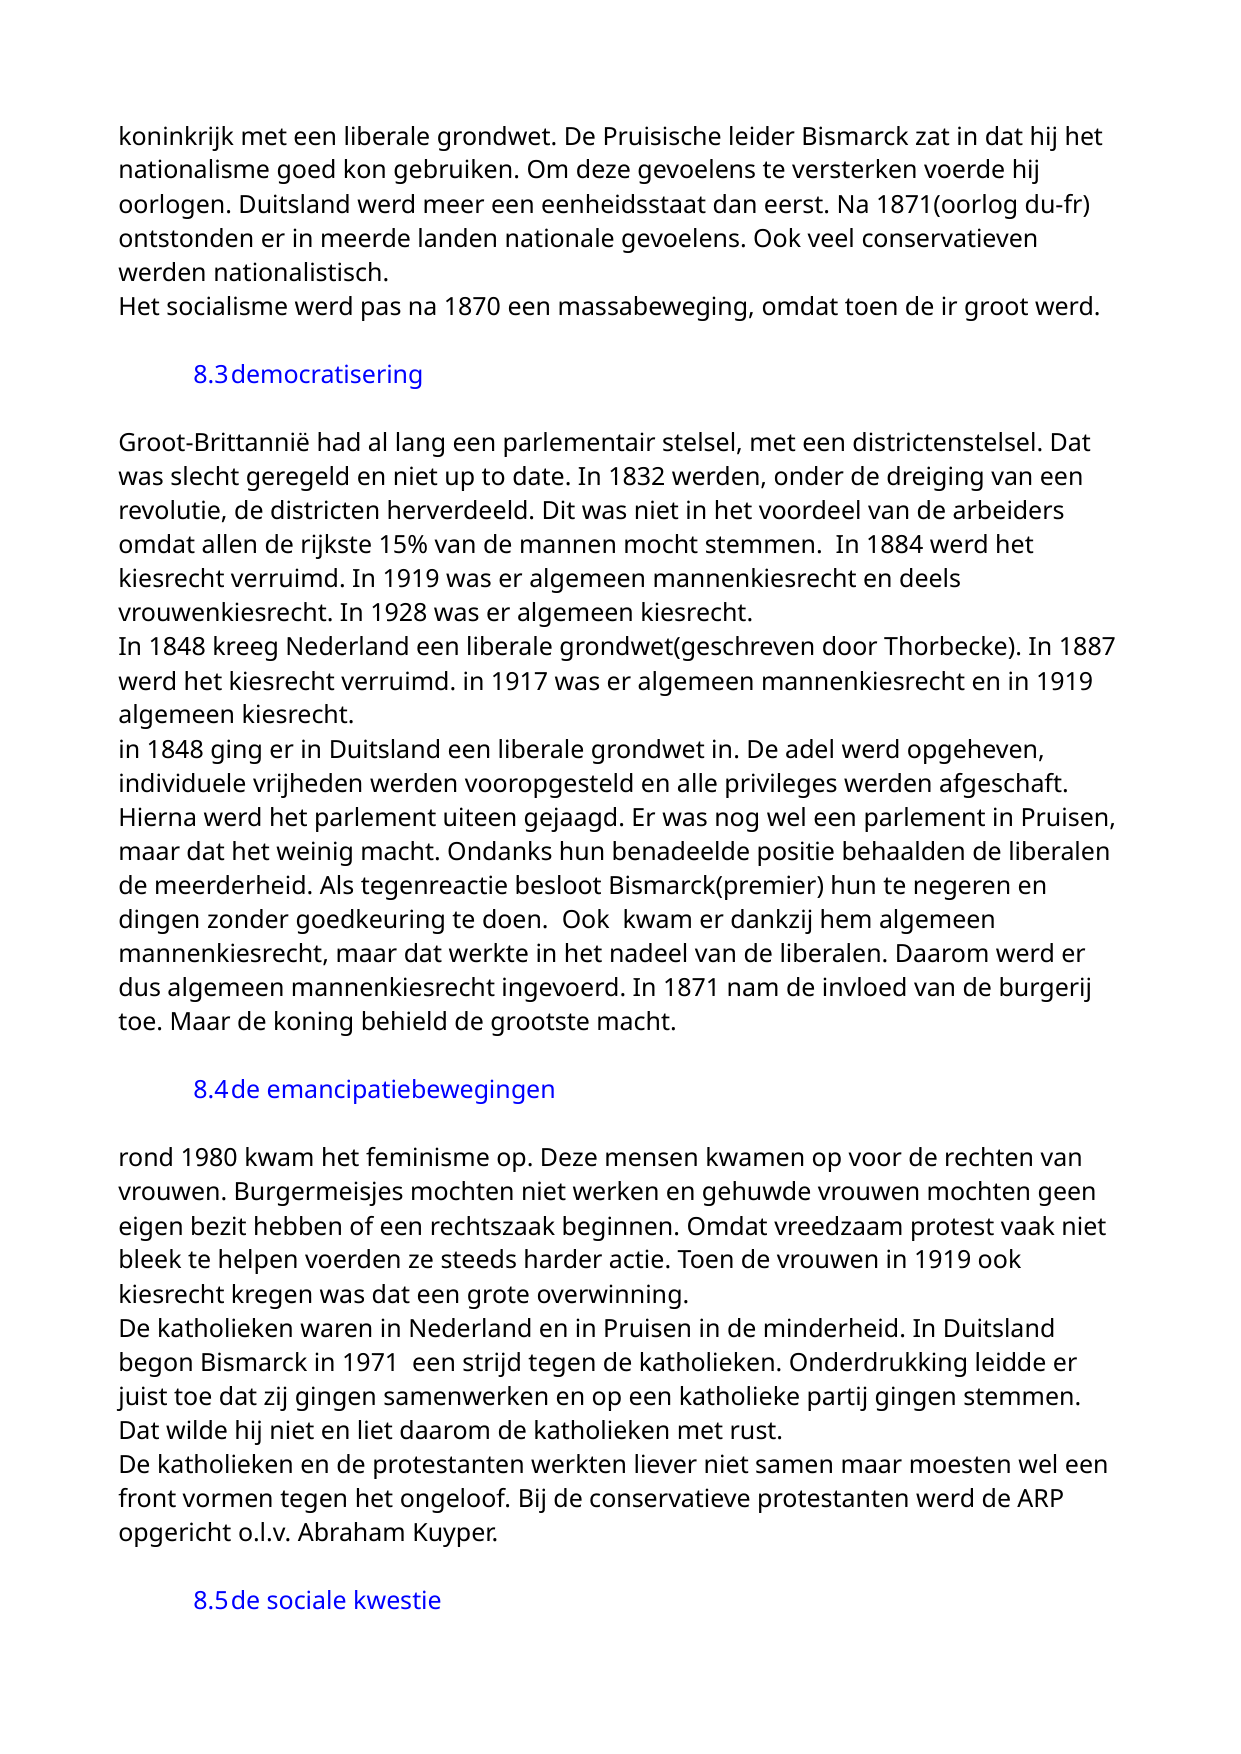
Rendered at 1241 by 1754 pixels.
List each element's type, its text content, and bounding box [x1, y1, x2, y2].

list democratisering [193, 357, 1122, 391]
text Het socialisme werd pas na 1870 een massabeweging, omdat toen de ir groot werd. [118, 288, 1122, 322]
text in 1848 ging er in Duitsland een liberale grondwet in. De adel werd opgeheven, individuele vrijheden werden vooropgesteld en alle privileges werden afgeschaft. Hierna werd het parlement uiteen gejaagd. Er was nog wel een parlement in Pruisen, maar dat het weinig macht. Ondanks hun benadeelde positie behaalden de liberalen de meerderheid. Als tegenreactie besloot Bismarck(premier) hun te negeren en dingen zonder goedkeuring te doen. Ook kwam er dankzij hem algemeen mannenkiesrecht, maar dat werkte in het nadeel van de liberalen. Daarom werd er dus algemeen mannenkiesrecht ingevoerd. In 1871 nam de invloed van de burgerij toe. Maar de koning behield de grootste macht. [118, 731, 1122, 1038]
text koninkrijk met een liberale grondwet. De Pruisische leider Bismarck zat in dat hij het nationalisme goed kon gebruiken. Om deze gevoelens te versterken voerde hij oorlogen. Duitsland werd meer een eenheidsstaat dan eerst. Na 1871(oorlog du-fr) ontstonden er in meerde landen nationale gevoelens. Ook veel conservatieven werden nationalistisch. [118, 118, 1122, 288]
list de emancipatiebewegingen [193, 1072, 1122, 1106]
text Groot-Brittannië had al lang een parlementair stelsel, met een districtenstelsel. Dat was slecht geregeld en niet up to date. In 1832 werden, onder de dreiging van een revolutie, de districten herverdeeld. Dit was niet in het voordeel van de arbeiders omdat allen de rijkste 15% van de mannen mocht stemmen. In 1884 werd het kiesrecht verruimd. In 1919 was er algemeen mannenkiesrecht en deels vrouwenkiesrecht. In 1928 was er algemeen kiesrecht. [118, 425, 1122, 629]
text De katholieken en de protestanten werkten liever niet samen maar moesten wel een front vormen tegen het ongeloof. Bij de conservatieve protestanten werd de ARP opgericht o.l.v. Abraham Kuyper. [118, 1447, 1122, 1549]
text In 1848 kreeg Nederland een liberale grondwet(geschreven door Thorbecke). In 1887 werd het kiesrecht verruimd. in 1917 was er algemeen mannenkiesrecht en in 1919 algemeen kiesrecht. [118, 629, 1122, 731]
text De katholieken waren in Nederland en in Pruisen in de minderheid. In Duitsland begon Bismarck in 1971 een strijd tegen de katholieken. Onderdrukking leidde er juist toe dat zij gingen samenwerken en op een katholieke partij gingen stemmen. Dat wilde hij niet en liet daarom de katholieken met rust. [118, 1310, 1122, 1447]
list de sociale kwestie [193, 1583, 1122, 1617]
text rond 1980 kwam het feminisme op. Deze mensen kwamen op voor de rechten van vrouwen. Burgermeisjes mochten niet werken en gehuwde vrouwen mochten geen eigen bezit hebben of een rechtszaak beginnen. Omdat vreedzaam protest vaak niet bleek te helpen voerden ze steeds harder actie. Toen de vrouwen in 1919 ook kiesrecht kregen was dat een grote overwinning. [118, 1140, 1122, 1310]
